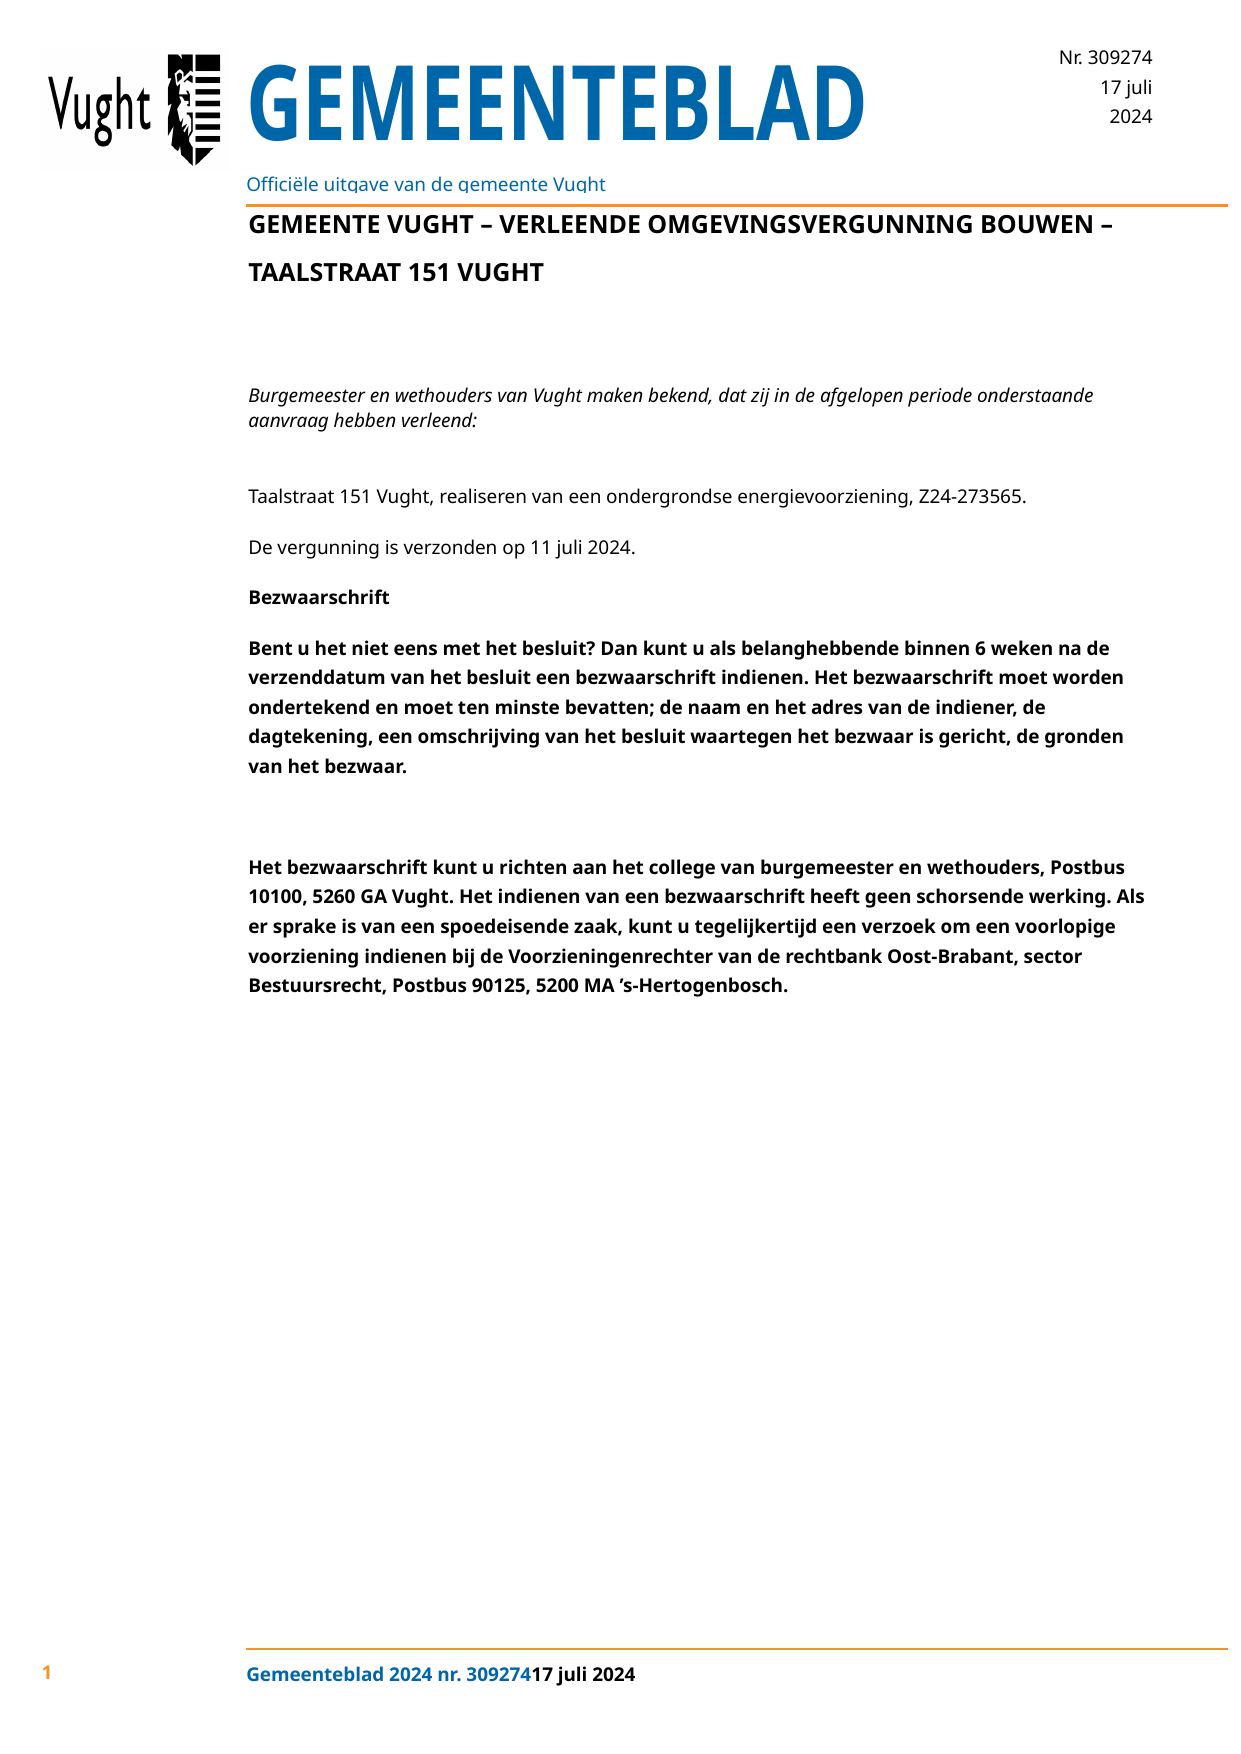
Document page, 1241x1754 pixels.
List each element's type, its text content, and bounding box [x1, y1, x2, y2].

picture [41, 47, 231, 172]
text Taalstraat 151 Vught, realiseren van een ondergrondse energievoorziening, Z24-273565. [248, 484, 1152, 509]
text De vergunning is verzonden op 11 juli 2024. [248, 534, 1152, 560]
text Het bezwaarschrift kunt u richten aan het college van burgemeester en wethouders, Postbus 10100, 5260 GA Vught. Het indienen van een bezwaarschrift heeft geen schorsende werking. Als er sprake is van een spoedeisende zaak, kunt u tegelijkertijd een verzoek om een voorlopige voorziening indienen bij de Voorzieningenrechter van de rechtbank Oost-Brabant, sector Bestuursrecht, Postbus 90125, 5200 MA ’s-Hertogenbosch. [248, 854, 1152, 998]
text GEMEENTE VUGHT – VERLEENDE OMGEVINGSVERGUNNING BOUWEN – TAALSTRAAT 151 VUGHT [248, 207, 1152, 288]
text Bezwaarschrift [248, 584, 1152, 610]
text Bent u het niet eens met het besluit? Dan kunt u als belanghebbende binnen 6 weken na de verzenddatum van het besluit een bezwaarschrift indienen. Het bezwaarschrift moet worden ondertekend en moet ten minste bevatten; de naam en het adres van de indiener, de dagtekening, een omschrijving van het besluit waartegen het bezwaar is gericht, de gronden van het bezwaar. [248, 635, 1152, 779]
text Burgemeester en wethouders van Vught maken bekend, dat zij in de afgelopen periode onderstaande aanvraag hebben verleend: [248, 382, 1152, 433]
